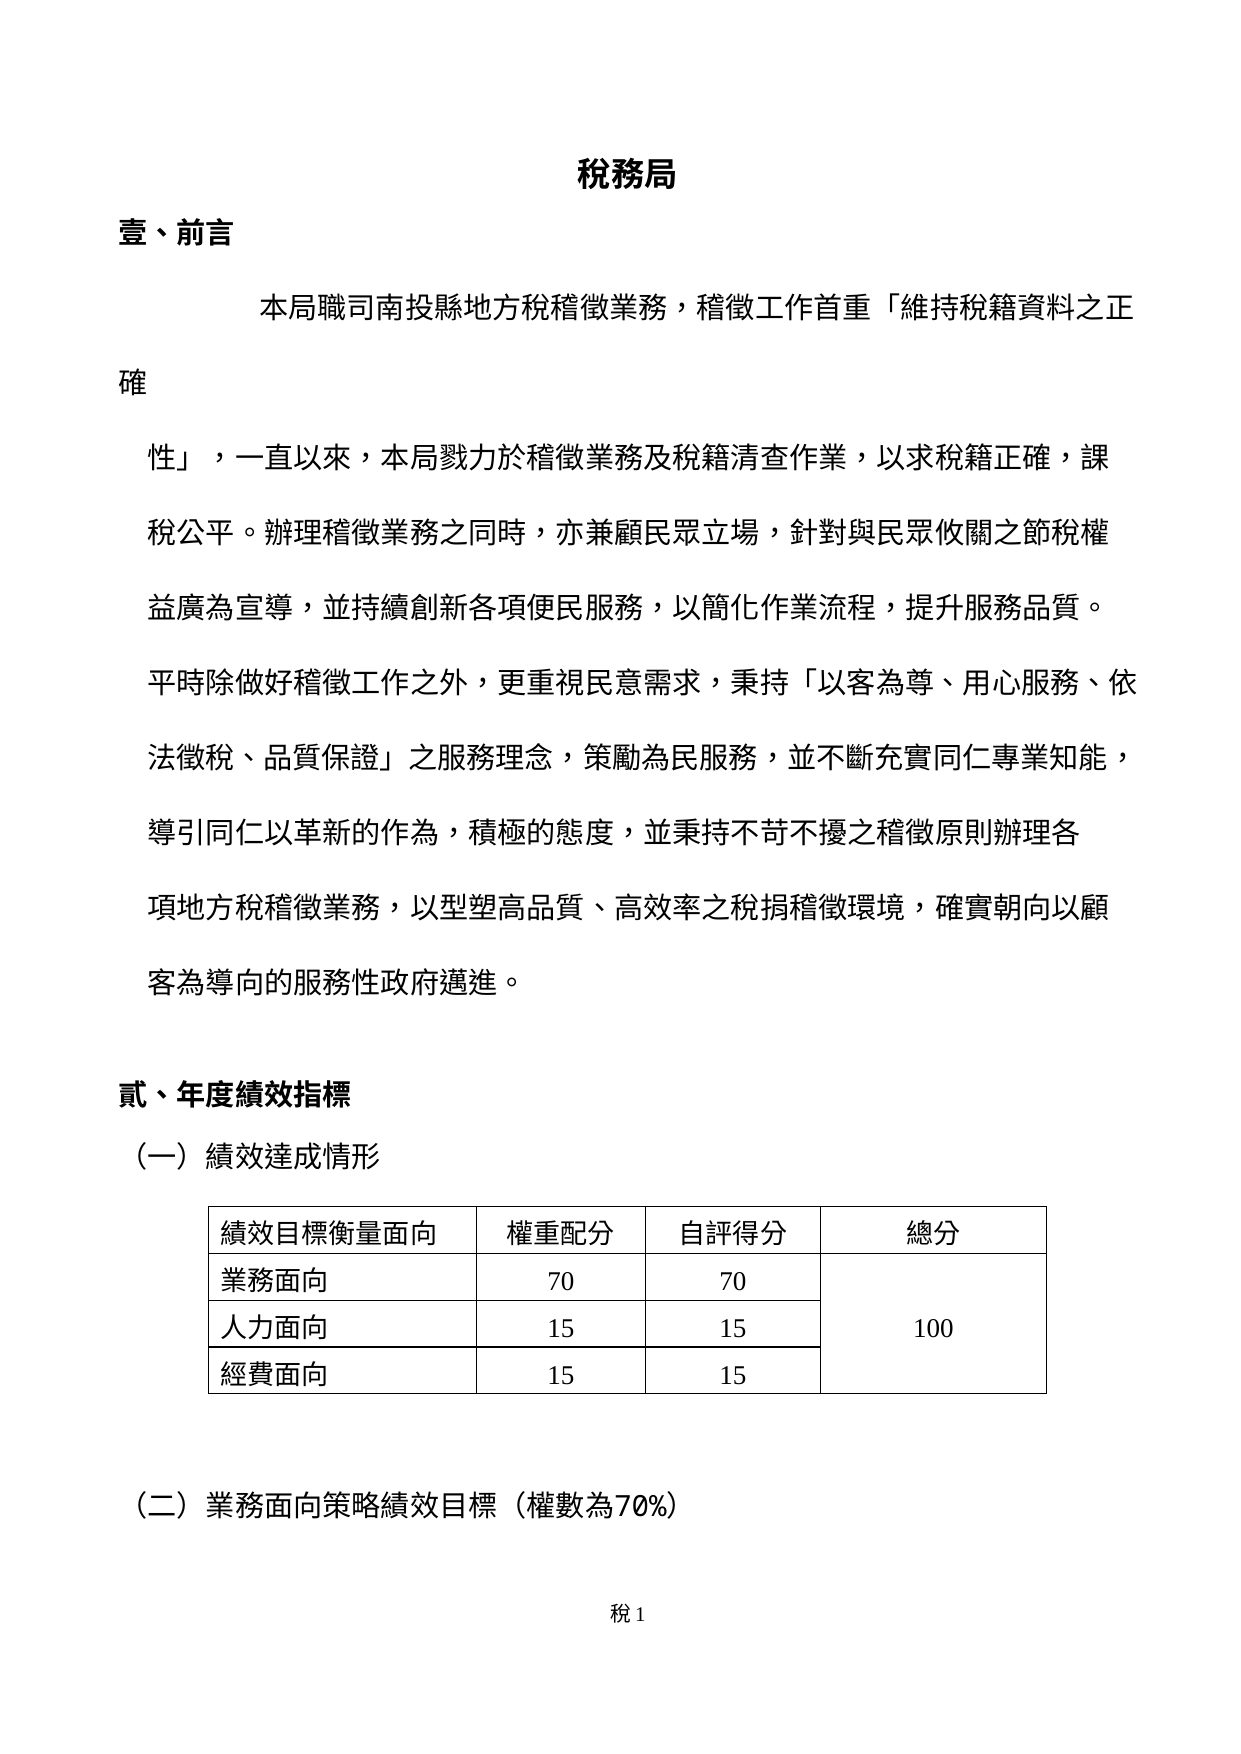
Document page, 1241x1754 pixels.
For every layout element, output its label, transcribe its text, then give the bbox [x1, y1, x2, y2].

subtitle 貳、年度績效指標 [118, 1056, 1137, 1131]
table_cell 經費面向 [209, 1348, 476, 1393]
table_cell 業務面向 [209, 1254, 476, 1299]
text 項地方稅稽徵業務，以型塑高品質、高效率之稅捐稽徵環境，確實朝向以顧 [118, 868, 1137, 943]
table_cell 70 [477, 1254, 645, 1299]
table_cell 70 [646, 1254, 820, 1299]
table_header 總分 [821, 1207, 1046, 1253]
text 益廣為宣導，並持續創新各項便民服務，以簡化作業流程，提升服務品質。 [118, 568, 1137, 643]
text 本局職司南投縣地方稅稽徵業務，稽徵工作首重「維持稅籍資料之正確 [118, 268, 1137, 418]
table_cell 15 [477, 1348, 645, 1393]
text 性」，一直以來，本局戮力於稽徵業務及稅籍清查作業，以求稅籍正確，課 [118, 418, 1137, 493]
table_cell 人力面向 [209, 1301, 476, 1346]
text 客為導向的服務性政府邁進。 [118, 943, 1137, 1018]
text 壹、前言 [118, 193, 1137, 268]
table_cell 100 [821, 1254, 1046, 1393]
table_cell 15 [477, 1301, 645, 1346]
table_cell 15 [646, 1301, 820, 1346]
text 平時除做好稽徵工作之外，更重視民意需求，秉持「以客為尊、用心服務、依 [118, 643, 1137, 718]
table_header 權重配分 [477, 1207, 645, 1253]
table_cell 15 [646, 1348, 820, 1393]
text 稅公平。辦理稽徵業務之同時，亦兼顧民眾立場，針對與民眾攸關之節稅權 [118, 493, 1137, 568]
text 導引同仁以革新的作為，積極的態度，並秉持不苛不擾之稽徵原則辦理各 [118, 793, 1137, 868]
text 稅務局 [118, 160, 1137, 193]
text 法徵稅、品質保證」之服務理念，策勵為民服務，並不斷充實同仁專業知能， [118, 718, 1137, 793]
text （一）績效達成情形 [118, 1131, 1137, 1176]
table_header 自評得分 [646, 1207, 820, 1253]
text （二）業務面向策略績效目標（權數為70%） [118, 1466, 1137, 1541]
table_header 績效目標衡量面向 [209, 1207, 476, 1253]
